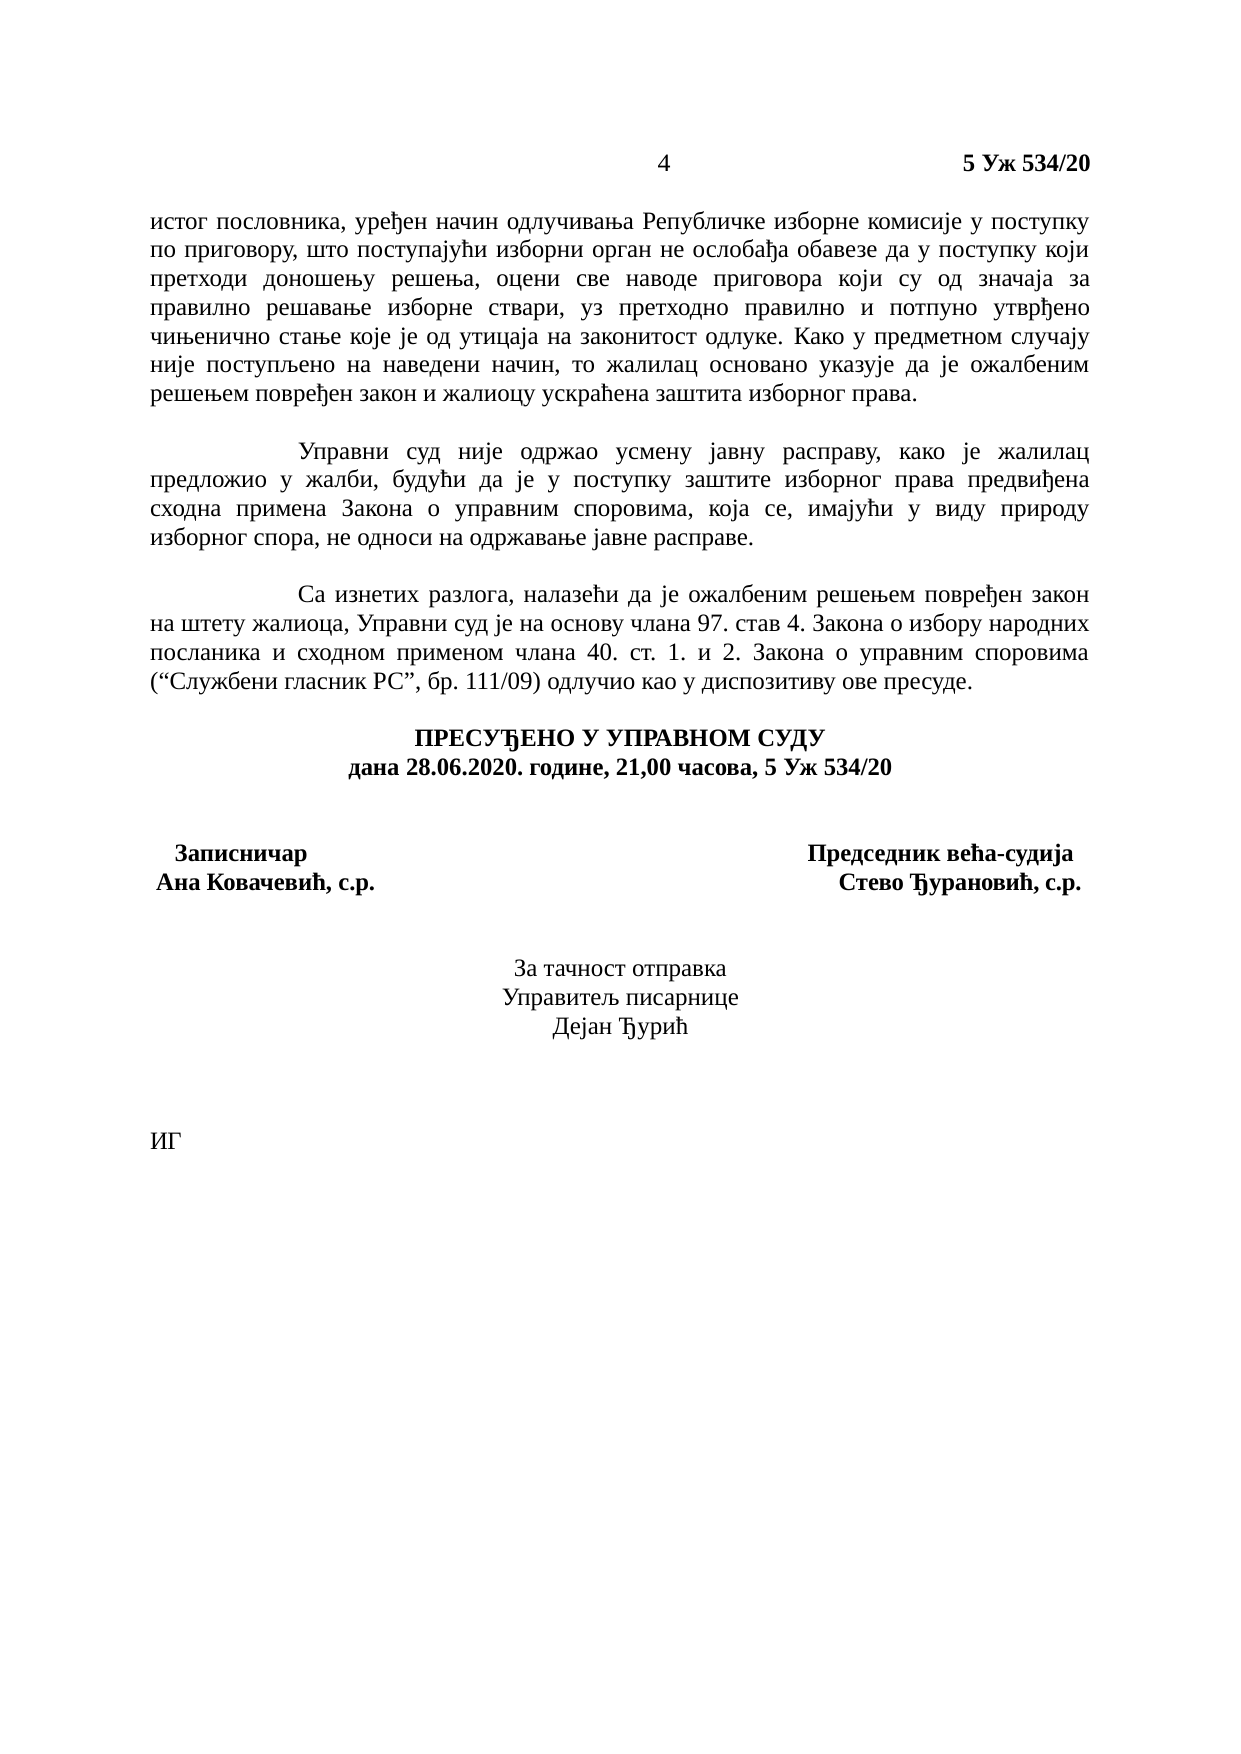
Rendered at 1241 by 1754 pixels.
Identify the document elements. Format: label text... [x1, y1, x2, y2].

text Дејан Ђурић [150, 1011, 1090, 1039]
text ПРЕСУЂЕНО У УПРАВНОМ СУДУ [150, 723, 1090, 752]
text Управитељ писарнице [150, 982, 1090, 1011]
text Управни суд није одржао усмену јавну расправу, како је жалилац предложио у жалби, будући да је у поступку заштите изборног права предвиђена сходна примена Закона о управним споровима, која се, имајући у виду природу изборног спора, не односи на одржавање јавне расправе. [150, 436, 1090, 551]
text дана 28.06.2020. године, 21,00 часова, 5 Уж 534/20 [150, 752, 1090, 781]
text истог пословника, уређен начин одлучивања Републичке изборне комисије у поступку по приговору, што поступајући изборни орган не ослобађа обавезе да у поступку који претходи доношењу решења, оцени све наводе приговора који су од значаја за правилно решавање изборне ствари, уз претходно правилно и потпуно утврђено чињенично стање које је од утицаја на законитост одлуке. Како у предметном случају није поступљено на наведени начин, то жалилац основано указује да је ожалбеним решењем повређен закон и жалиоцу ускраћена заштита изборног права. [150, 206, 1090, 407]
text За тачност отправка [150, 953, 1090, 982]
text ИГ [150, 1126, 1090, 1154]
text Ана Ковачевић, с.р. Стево Ђурановић, с.р. [150, 867, 1090, 896]
text Са изнетих разлога, налазећи да је ожалбеним решењем повређен закон на штету жалиоца, Управни суд је на основу члана 97. став 4. Закона о избору народних посланика и сходном применом члана 40. ст. 1. и 2. Закона о управним споровима (“Службени гласник РС”, бр. 111/09) одлучио као у диспозитиву ове пресуде. [150, 579, 1090, 694]
text Записничар Председник већа-судија [150, 838, 1090, 867]
